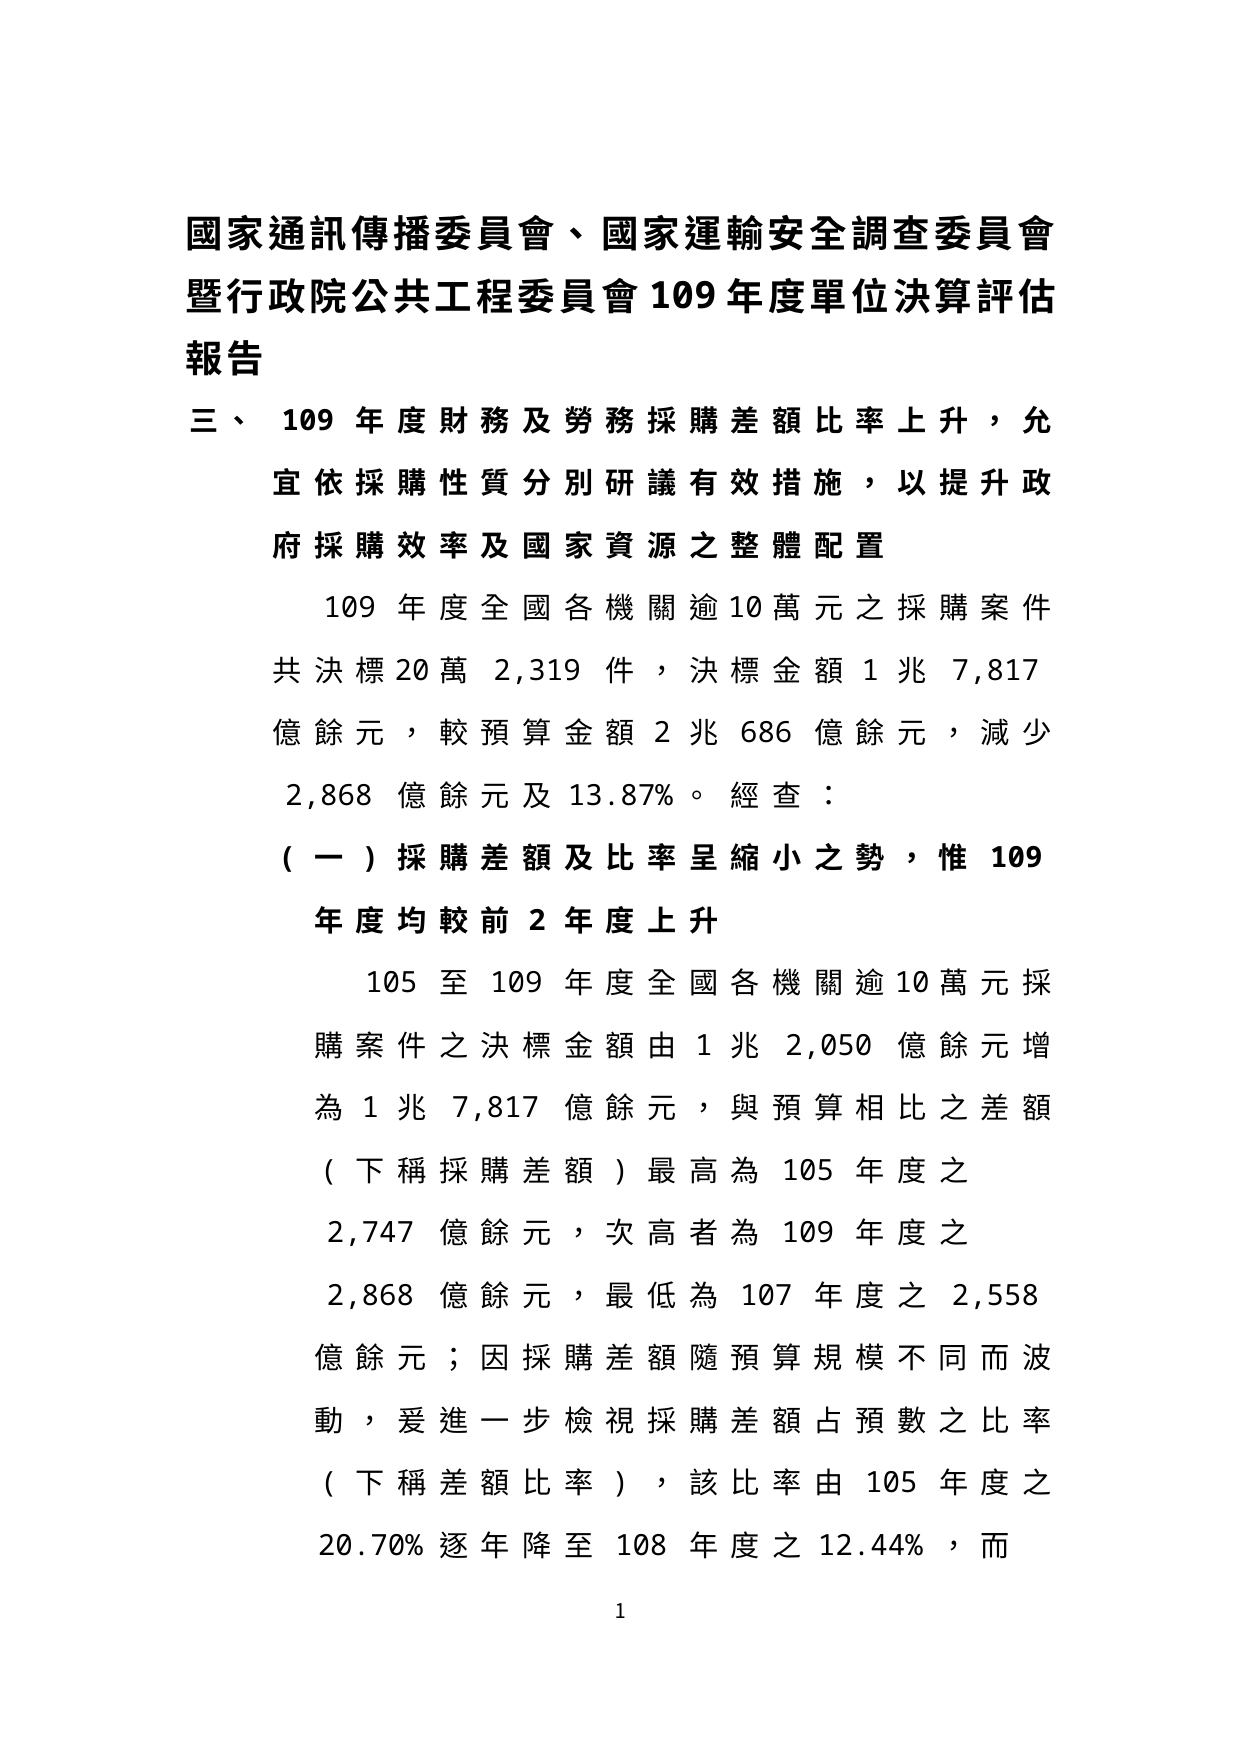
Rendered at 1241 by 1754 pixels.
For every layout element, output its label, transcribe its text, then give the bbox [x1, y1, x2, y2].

text (一)採購差額及比率呈縮小之勢，惟109年度均較前2年度上升 [242, 814, 1058, 939]
text 105至109年度全國各機關逾10萬元採購案件之決標金額由1兆2,050億餘元增為1兆7,817億餘元，與預算相比之差額(下稱採購差額)最高為105年度之2,747億餘元，次高者為109年度之2,868億餘元，最低為107年度之2,558億餘元；因採購差額隨預算規模不同而波動，爰進一步檢視採購差額占預數之比率(下稱差額比率)，該比率由105年度之20.70%逐年降至108年度之12.44%，而 [271, 939, 1058, 1564]
text 三、109年度財務及勞務採購差額比率上升，允宜依採購性質分別研議有效措施，以提升政府採購效率及國家資源之整體配置 [183, 377, 1058, 564]
text 109年度全國各機關逾10萬元之採購案件共決標20萬2,319件，決標金額1兆7,817億餘元，較預算金額2兆686億餘元，減少2,868億餘元及13.87%。經查： [242, 564, 1058, 814]
text 國家通訊傳播委員會、國家運輸安全調查委員會暨行政院公共工程委員會109年度單位決算評估報告 [183, 189, 1058, 377]
